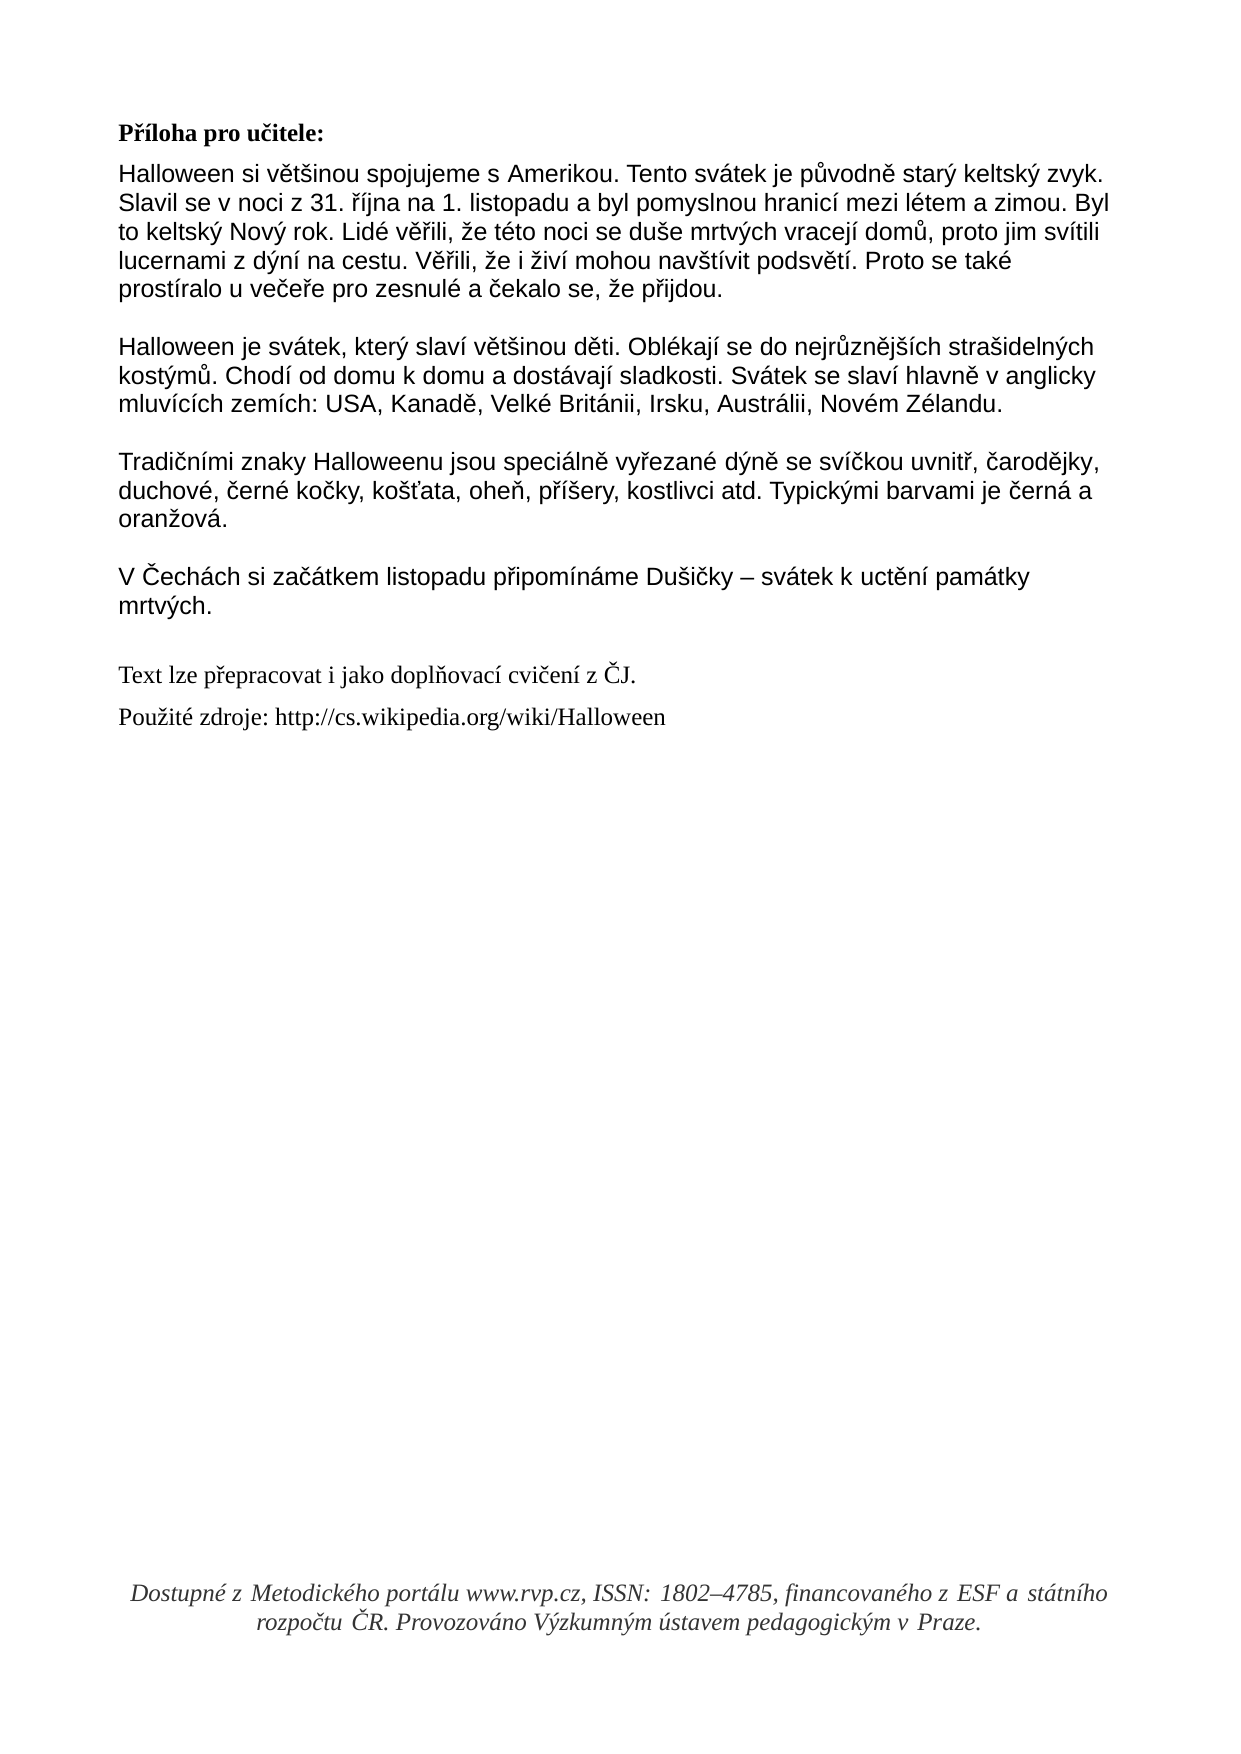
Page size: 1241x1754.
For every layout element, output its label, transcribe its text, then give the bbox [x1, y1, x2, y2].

text V Čechách si začátkem listopadu připomínáme Dušičky – svátek k uctění památky mrtvých. [118, 562, 1122, 619]
text Tradičními znaky Halloweenu jsou speciálně vyřezané dýně se svíčkou uvnitř, čarodějky, duchové, černé kočky, košťata, oheň, příšery, kostlivci atd. Typickými barvami je černá a oranžová. [118, 447, 1122, 533]
text Použité zdroje: http://cs.wikipedia.org/wiki/Halloween [118, 702, 1122, 731]
text Halloween si většinou spojujeme s Amerikou. Tento svátek je původně starý keltský zvyk. Slavil se v noci z 31. října na 1. listopadu a byl pomyslnou hranicí mezi létem a zimou. Byl to keltský Nový rok. Lidé věřili, že této noci se duše mrtvých vracejí domů, proto jim svítili lucernami z dýní na cestu. Věřili, že i živí mohou navštívit podsvětí. Proto se také prostíralo u večeře pro zesnulé a čekalo se, že přijdou. [118, 159, 1122, 303]
text Text lze přepracovat i jako doplňovací cvičení z ČJ. [118, 661, 1122, 689]
text Halloween je svátek, který slaví většinou děti. Oblékají se do nejrůznějších strašidelných kostýmů. Chodí od domu k domu a dostávají sladkosti. Svátek se slaví hlavně v anglicky mluvících zemích: USA, Kanadě, Velké Británii, Irsku, Austrálii, Novém Zélandu. [118, 332, 1122, 418]
text Příloha pro učitele: [118, 118, 1122, 147]
